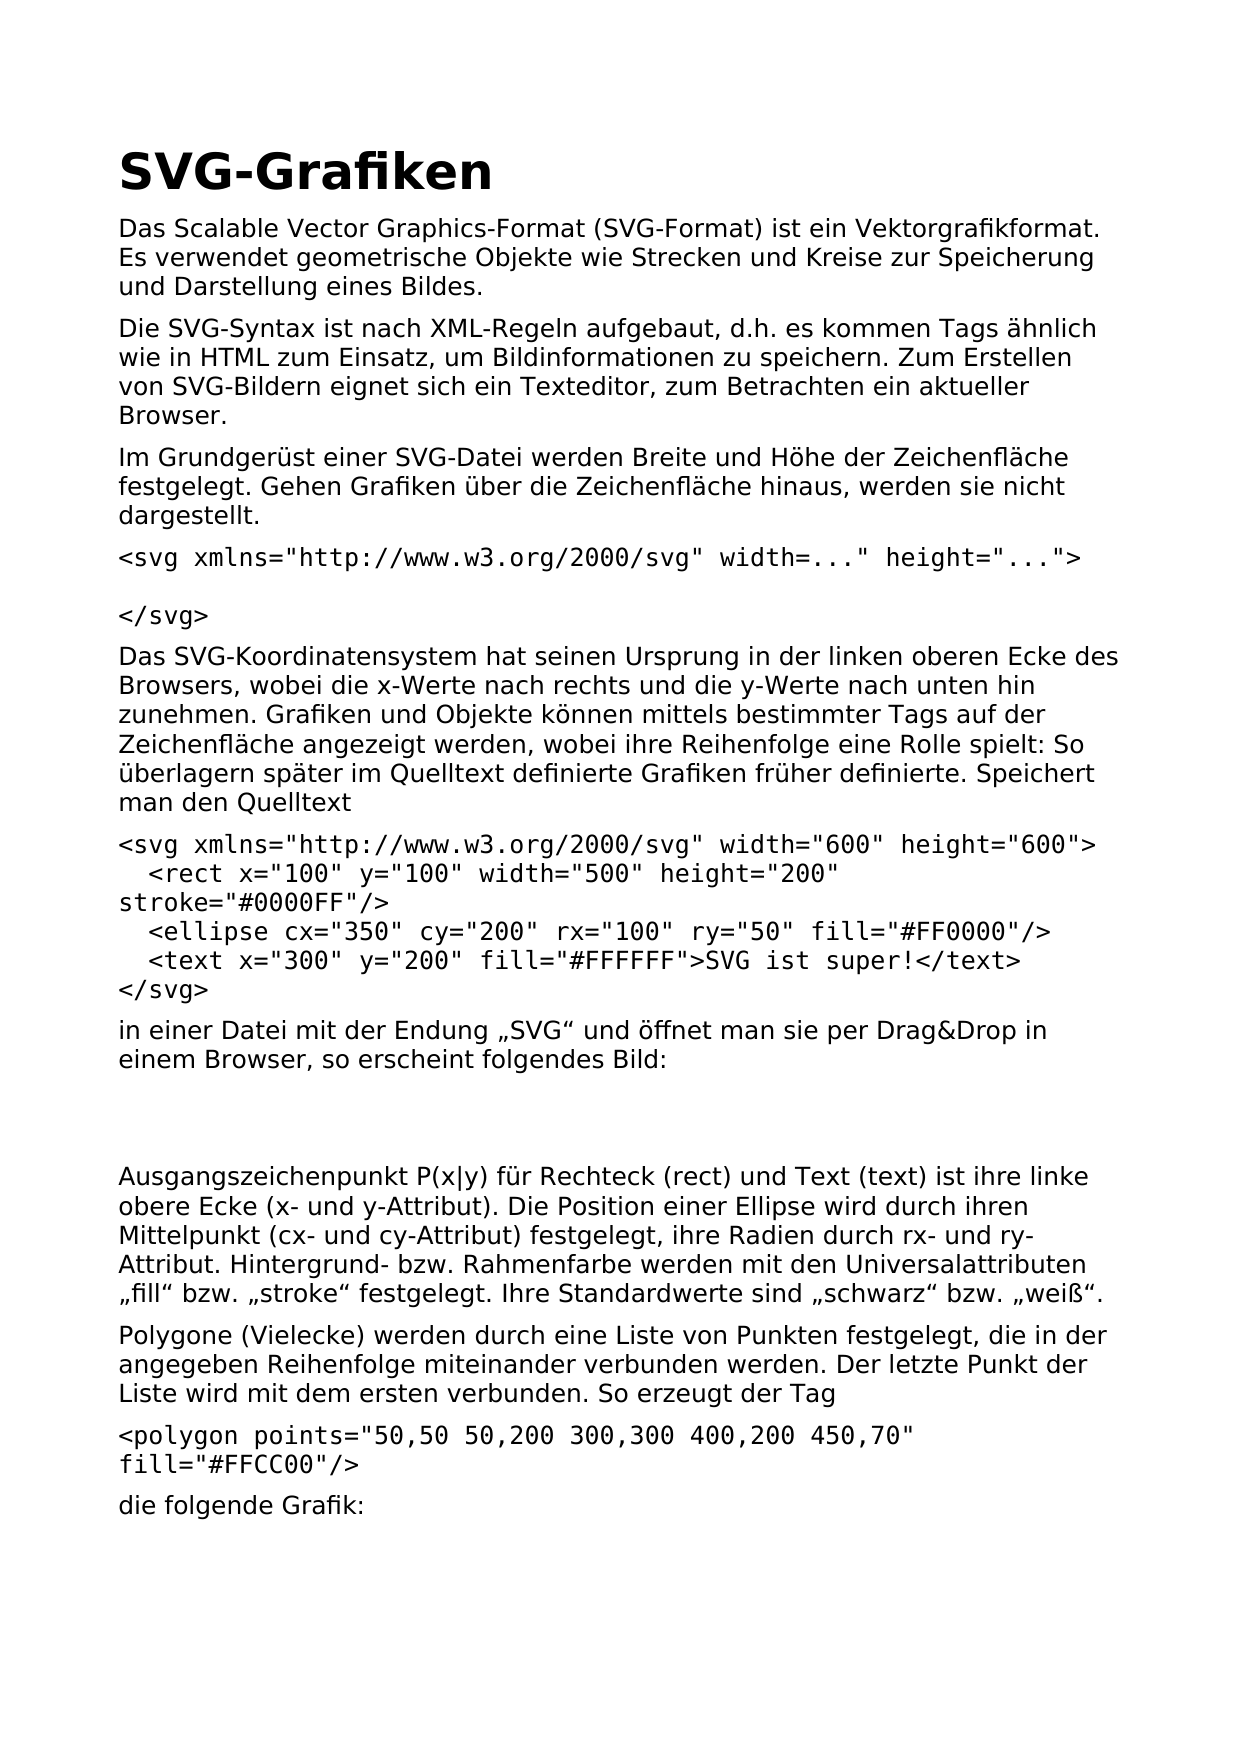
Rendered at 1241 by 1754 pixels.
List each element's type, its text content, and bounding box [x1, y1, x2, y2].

subtitle SVG-Grafiken [118, 143, 1122, 201]
text Im Grundgerüst einer SVG-Datei werden Breite und Höhe der Zeichenfläche festgelegt. Gehen Grafiken über die Zeichenfläche hinaus, werden sie nicht dargestellt. [118, 443, 1122, 531]
text <svg xmlns="http://www.w3.org/2000/svg" width="600" height="600"> <rect x="100" y="100" width="500" height="200" stroke="#0000FF"/> <ellipse cx="350" cy="200" rx="100" ry="50" fill="#FF0000"/> <text x="300" y="200" fill="#FFFFFF">SVG ist super!</text> </svg> [118, 830, 1122, 1005]
text in einer Datei mit der Endung „SVG“ und öffnet man sie per Drag&Drop in einem Browser, so erscheint folgendes Bild: [118, 1017, 1122, 1075]
text die folgende Grafik: [118, 1491, 1122, 1520]
text Ausgangszeichenpunkt P(x|y) für Rechteck (rect) und Text (text) ist ihre linke obere Ecke (x- und y-Attribut). Die Position einer Ellipse wird durch ihren Mittelpunkt (cx- und cy-Attribut) festgelegt, ihre Radien durch rx- und ry-Attribut. Hintergrund- bzw. Rahmenfarbe werden mit den Universalattributen „fill“ bzw. „stroke“ festgelegt. Ihre Standardwerte sind „schwarz“ bzw. „weiß“. [118, 1162, 1122, 1308]
text Polygone (Vielecke) werden durch eine Liste von Punkten festgelegt, die in der angegeben Reihenfolge miteinander verbunden werden. Der letzte Punkt der Liste wird mit dem ersten verbunden. So erzeugt der Tag [118, 1321, 1122, 1408]
text <svg xmlns="http://www.w3.org/2000/svg" width=..." height="..."> </svg> [118, 543, 1122, 631]
text Das Scalable Vector Graphics-Format (SVG-Format) ist ein Vektorgrafikformat. Es verwendet geometrische Objekte wie Strecken und Kreise zur Speicherung und Darstellung eines Bildes. [118, 214, 1122, 301]
text Das SVG-Koordinatensystem hat seinen Ursprung in der linken oberen Ecke des Browsers, wobei die x-Werte nach rechts und die y-Werte nach unten hin zunehmen. Grafiken und Objekte können mittels bestimmter Tags auf der Zeichenfläche angezeigt werden, wobei ihre Reihenfolge eine Rolle spielt: So überlagern später im Quelltext definierte Grafiken früher definierte. Speichert man den Quelltext [118, 642, 1122, 817]
text <polygon points="50,50 50,200 300,300 400,200 450,70" fill="#FFCC00"/> [118, 1421, 1122, 1479]
text Die SVG-Syntax ist nach XML-Regeln aufgebaut, d.h. es kommen Tags ähnlich wie in HTML zum Einsatz, um Bildinformationen zu speichern. Zum Erstellen von SVG-Bildern eignet sich ein Texteditor, zum Betrachten ein aktueller Browser. [118, 314, 1122, 431]
